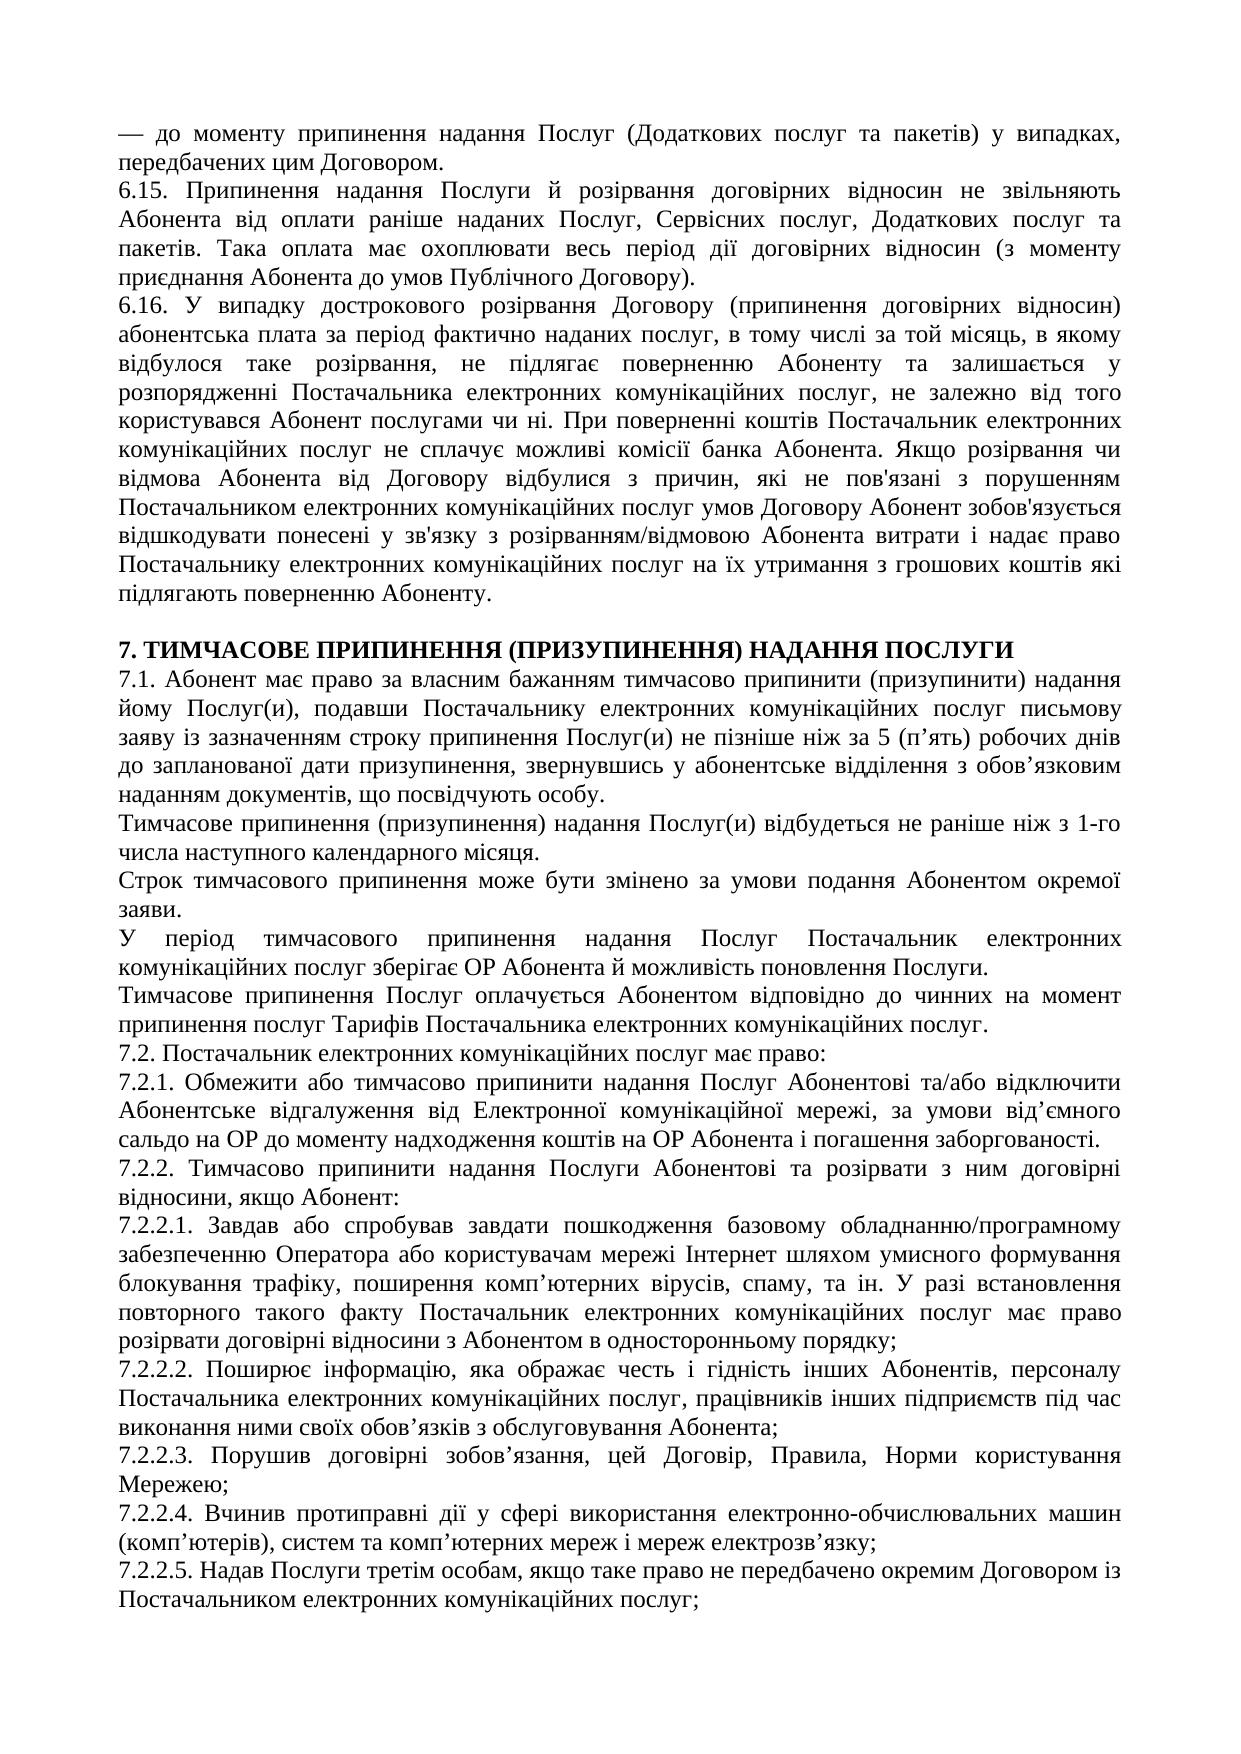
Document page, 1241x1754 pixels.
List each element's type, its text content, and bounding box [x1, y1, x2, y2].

text 6.15. Припинення надання Послуги й розірвання договірних відносин не звільняють Абонента від оплати раніше наданих Послуг, Сервісних послуг, Додаткових послуг та пакетів. Така оплата має охоплювати весь період дії договірних відносин (з моменту приєднання Абонента до умов Публічного Договору). [118, 176, 1122, 291]
text Тимчасове припинення (призупинення) надання Послуг(и) відбудеться не раніше ніж з 1-го числа наступного календарного місяця. [118, 808, 1122, 866]
text 7.2. Постачальник електронних комунікаційних послуг має право: [118, 1038, 1122, 1067]
text Тимчасове припинення Послуг оплачується Абонентом відповідно до чинних на момент припинення послуг Тарифів Постачальника електронних комунікаційних послуг. [118, 981, 1122, 1038]
text 7.1. Абонент має право за власним бажанням тимчасово припинити (призупинити) надання йому Послуг(и), подавши Постачальнику електронних комунікаційних послуг письмову заяву із зазначенням строку припинення Послуг(и) не пізніше ніж за 5 (п’ять) робочих днів до запланованої дати призупинення, звернувшись у абонентське відділення з обов’язковим наданням документів, що посвідчують особу. [118, 664, 1122, 808]
text 7.2.2. Тимчасово припинити надання Послуги Абонентові та розірвати з ним договірні відносини, якщо Абонент: [118, 1153, 1122, 1211]
text 7.2.2.5. Надав Послуги третім особам, якщо таке право не передбачено окремим Договором із Постачальником електронних комунікаційних послуг; [118, 1556, 1122, 1613]
text 7. ТИМЧАСОВЕ ПРИПИНЕННЯ (ПРИЗУПИНЕННЯ) НАДАННЯ ПОСЛУГИ [118, 636, 1122, 664]
text Строк тимчасового припинення може бути змінено за умови подання Абонентом окремої заяви. [118, 866, 1122, 923]
text У період тимчасового припинення надання Послуг Постачальник електронних комунікаційних послуг зберігає ОР Абонента й можливість поновлення Послуги. [118, 923, 1122, 981]
text 7.2.2.2. Поширює інформацію, яка ображає честь і гідність інших Абонентів, персоналу Постачальника електронних комунікаційних послуг, працівників інших підприємств під час виконання ними своїх обов’язків з обслуговування Абонента; [118, 1354, 1122, 1441]
text 6.16. У випадку дострокового розірвання Договору (припинення договірних відносин) абонентська плата за період фактично наданих послуг, в тому числі за той місяць, в якому відбулося таке розірвання, не підлягає поверненню Абоненту та залишається у розпорядженні Постачальника електронних комунікаційних послуг, не залежно від того користувався Абонент послугами чи ні. При поверненні коштів Постачальник електронних комунікаційних послуг не сплачує можливі комісії банка Абонента. Якщо розірвання чи відмова Абонента від Договору відбулися з причин, які не пов'язані з порушенням Постачальником електронних комунікаційних послуг умов Договору Абонент зобов'язується відшкодувати понесені у зв'язку з розірванням/відмовою Абонента витрати і надає право Постачальнику електронних комунікаційних послуг на їх утримання з грошових коштів які підлягають поверненню Абоненту. [118, 291, 1122, 607]
text 7.2.1. Обмежити або тимчасово припинити надання Послуг Абонентові та/або відключити Абонентське відгалуження від Електронної комунікаційної мережі, за умови від’ємного сальдо на ОР до моменту надходження коштів на ОР Абонента і погашення заборгованості. [118, 1067, 1122, 1153]
text 7.2.2.1. Завдав або спробував завдати пошкодження базовому обладнанню/програмному забезпеченню Оператора або користувачам мережі Інтернет шляхом умисного формування блокування трафіку, поширення комп’ютерних вірусів, спаму, та ін. У разі встановлення повторного такого факту Постачальник електронних комунікаційних послуг має право розірвати договірні відносини з Абонентом в односторонньому порядку; [118, 1211, 1122, 1354]
text 7.2.2.3. Порушив договірні зобов’язання, цей Договір, Правила, Норми користування Мережею; [118, 1441, 1122, 1498]
text — до моменту припинення надання Послуг (Додаткових послуг та пакетів) у випадках, передбачених цим Договором. [118, 118, 1122, 176]
text 7.2.2.4. Вчинив протиправні дії у сфері використання електронно-обчислювальних машин (комп’ютерів), систем та комп’ютерних мереж і мереж електрозв’язку; [118, 1498, 1122, 1556]
